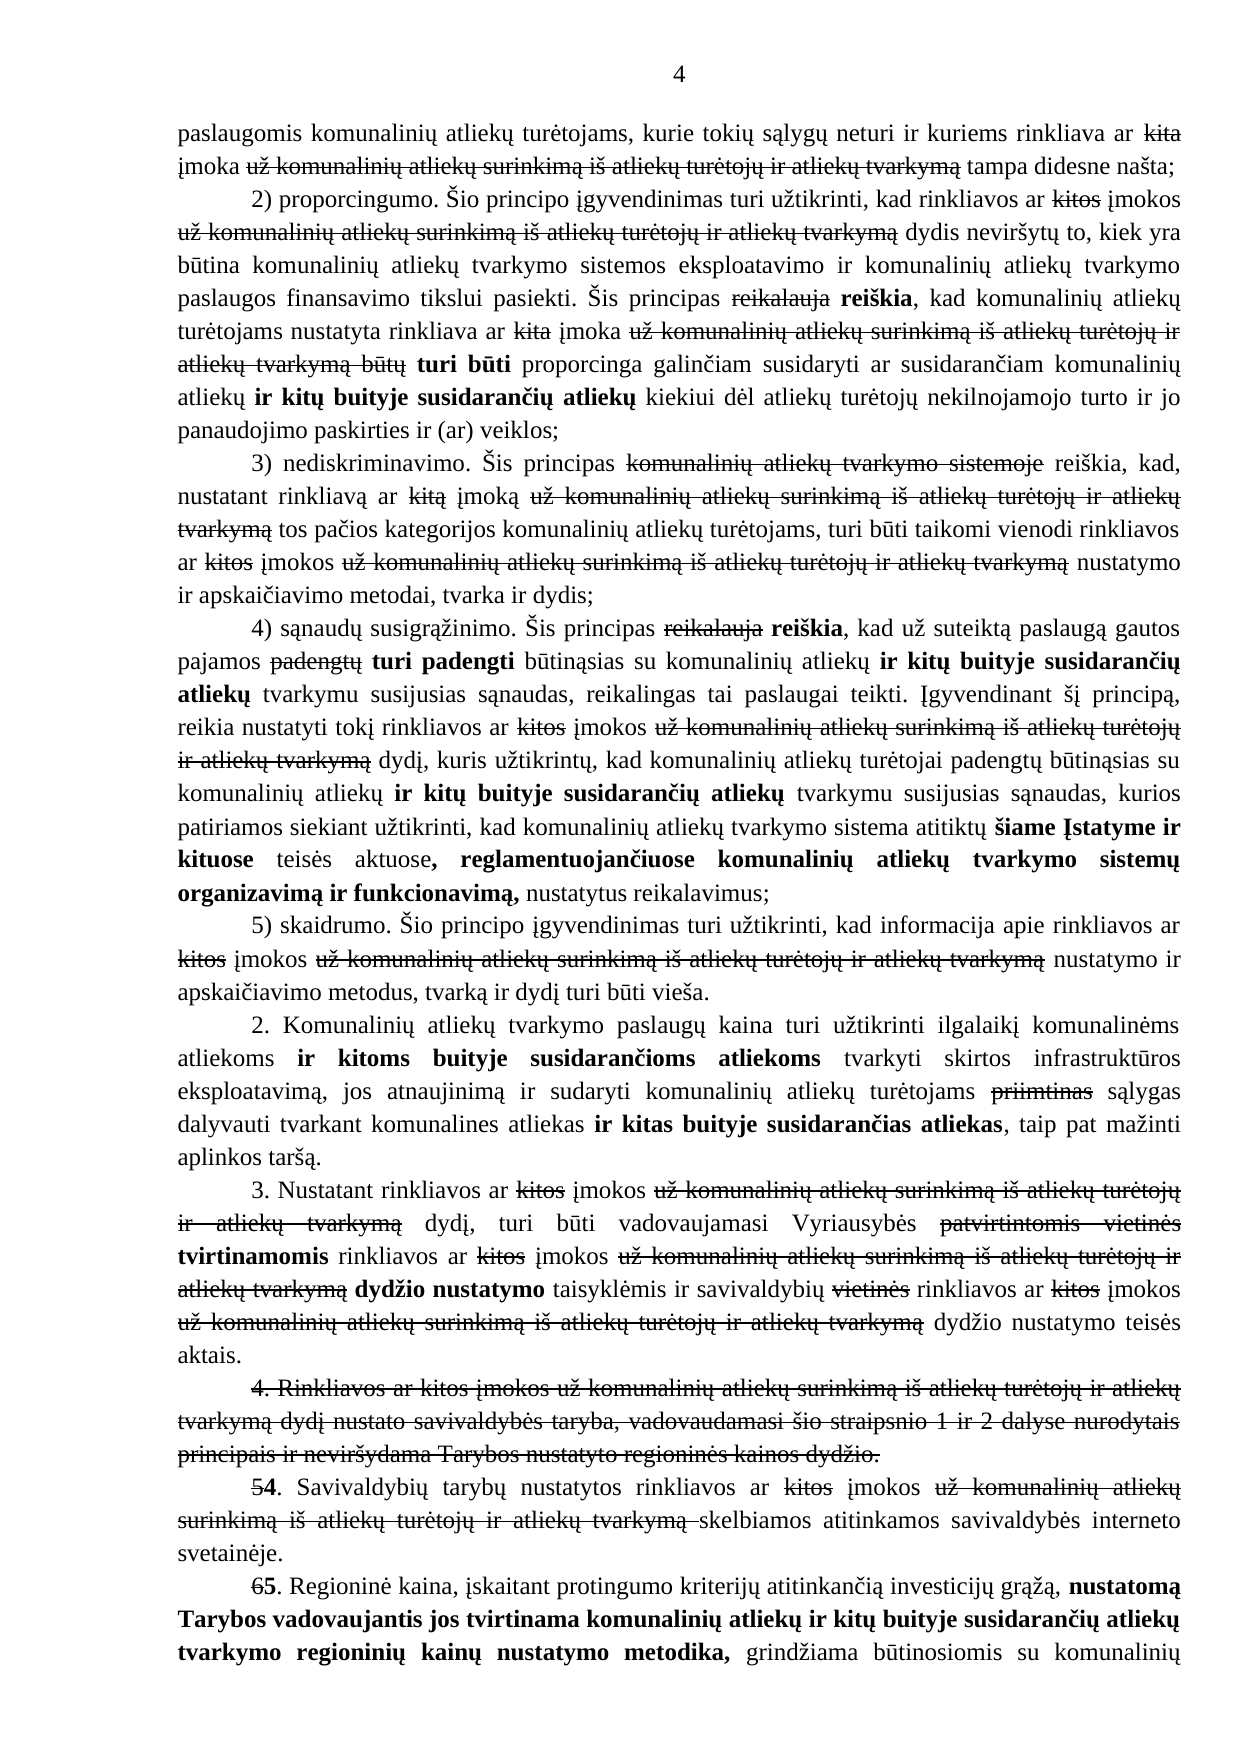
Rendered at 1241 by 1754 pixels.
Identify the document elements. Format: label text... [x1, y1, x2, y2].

text 2) proporcingumo. Šio principo įgyvendinimas turi užtikrinti, kad rinkliavos ar kitos įmokos už komunalinių atliekų surinkimą iš atliekų turėtojų ir atliekų tvarkymą dydis neviršytų to, kiek yra būtina komunalinių atliekų tvarkymo sistemos eksploatavimo ir komunalinių atliekų tvarkymo paslaugos finansavimo tikslui pasiekti. Šis principas reikalauja reiškia, kad komunalinių atliekų turėtojams nustatyta rinkliava ar kita įmoka už komunalinių atliekų surinkimą iš atliekų turėtojų ir atliekų tvarkymą būtų turi būti proporcinga galinčiam susidaryti ar susidarančiam komunalinių atliekų ir kitų buityje susidarančių atliekų kiekiui dėl atliekų turėtojų nekilnojamojo turto ir jo panaudojimo paskirties ir (ar) veiklos; [177, 184, 1181, 444]
text 5) skaidrumo. Šio principo įgyvendinimas turi užtikrinti, kad informacija apie rinkliavos ar kitos įmokos už komunalinių atliekų surinkimą iš atliekų turėtojų ir atliekų tvarkymą nustatymo ir apskaičiavimo metodus, tvarką ir dydį turi būti vieša. [177, 911, 1181, 1005]
text 65. Regioninė kaina, įskaitant protingumo kriterijų atitinkančią investicijų grąžą, nustatomą Tarybos vadovaujantis jos tvirtinama komunalinių atliekų ir kitų buityje susidarančių atliekų tvarkymo regioninių kainų nustatymo metodika, grindžiama būtinosiomis su komunalinių [177, 1571, 1181, 1666]
text 54. Savivaldybių tarybų nustatytos rinkliavos ar kitos įmokos už komunalinių atliekų surinkimą iš atliekų turėtojų ir atliekų tvarkymą skelbiamos atitinkamos savivaldybės interneto svetainėje. [177, 1472, 1181, 1567]
text 2. Komunalinių atliekų tvarkymo paslaugų kaina turi užtikrinti ilgalaikį komunalinėms atliekoms ir kitoms buityje susidarančioms atliekoms tvarkyti skirtos infrastruktūros eksploatavimą, jos atnaujinimą ir sudaryti komunalinių atliekų turėtojams priimtinas sąlygas dalyvauti tvarkant komunalines atliekas ir kitas buityje susidarančias atliekas, taip pat mažinti aplinkos taršą. [177, 1010, 1181, 1171]
text paslaugomis komunalinių atliekų turėtojams, kurie tokių sąlygų neturi ir kuriems rinkliava ar kita įmoka už komunalinių atliekų surinkimą iš atliekų turėtojų ir atliekų tvarkymą tampa didesne našta; [177, 118, 1181, 180]
text 4) sąnaudų susigrąžinimo. Šis principas reikalauja reiškia, kad už suteiktą paslaugą gautos pajamos padengtų turi padengti būtinąsias su komunalinių atliekų ir kitų buityje susidarančių atliekų tvarkymu susijusias sąnaudas, reikalingas tai paslaugai teikti. Įgyvendinant šį principą, reikia nustatyti tokį rinkliavos ar kitos įmokos už komunalinių atliekų surinkimą iš atliekų turėtojų ir atliekų tvarkymą dydį, kuris užtikrintų, kad komunalinių atliekų turėtojai padengtų būtinąsias su komunalinių atliekų ir kitų buityje susidarančių atliekų tvarkymu susijusias sąnaudas, kurios patiriamos siekiant užtikrinti, kad komunalinių atliekų tvarkymo sistema atitiktų šiame Įstatyme ir kituose teisės aktuose, reglamentuojančiuose komunalinių atliekų tvarkymo sistemų organizavimą ir funkcionavimą, nustatytus reikalavimus; [177, 613, 1181, 906]
text 3. Nustatant rinkliavos ar kitos įmokos už komunalinių atliekų surinkimą iš atliekų turėtojų ir atliekų tvarkymą dydį, turi būti vadovaujamasi Vyriausybės patvirtintomis vietinės tvirtinamomis rinkliavos ar kitos įmokos už komunalinių atliekų surinkimą iš atliekų turėtojų ir atliekų tvarkymą dydžio nustatymo taisyklėmis ir savivaldybių vietinės rinkliavos ar kitos įmokos už komunalinių atliekų surinkimą iš atliekų turėtojų ir atliekų tvarkymą dydžio nustatymo teisės aktais. [177, 1175, 1181, 1369]
text 4. Rinkliavos ar kitos įmokos už komunalinių atliekų surinkimą iš atliekų turėtojų ir atliekų tvarkymą dydį nustato savivaldybės taryba, vadovaudamasi šio straipsnio 1 ir 2 dalyse nurodytais principais ir neviršydama Tarybos nustatyto regioninės kainos dydžio. [177, 1373, 1181, 1468]
text 3) nediskriminavimo. Šis principas komunalinių atliekų tvarkymo sistemoje reiškia, kad, nustatant rinkliavą ar kitą įmoką už komunalinių atliekų surinkimą iš atliekų turėtojų ir atliekų tvarkymą tos pačios kategorijos komunalinių atliekų turėtojams, turi būti taikomi vienodi rinkliavos ar kitos įmokos už komunalinių atliekų surinkimą iš atliekų turėtojų ir atliekų tvarkymą nustatymo ir apskaičiavimo metodai, tvarka ir dydis; [177, 448, 1181, 609]
